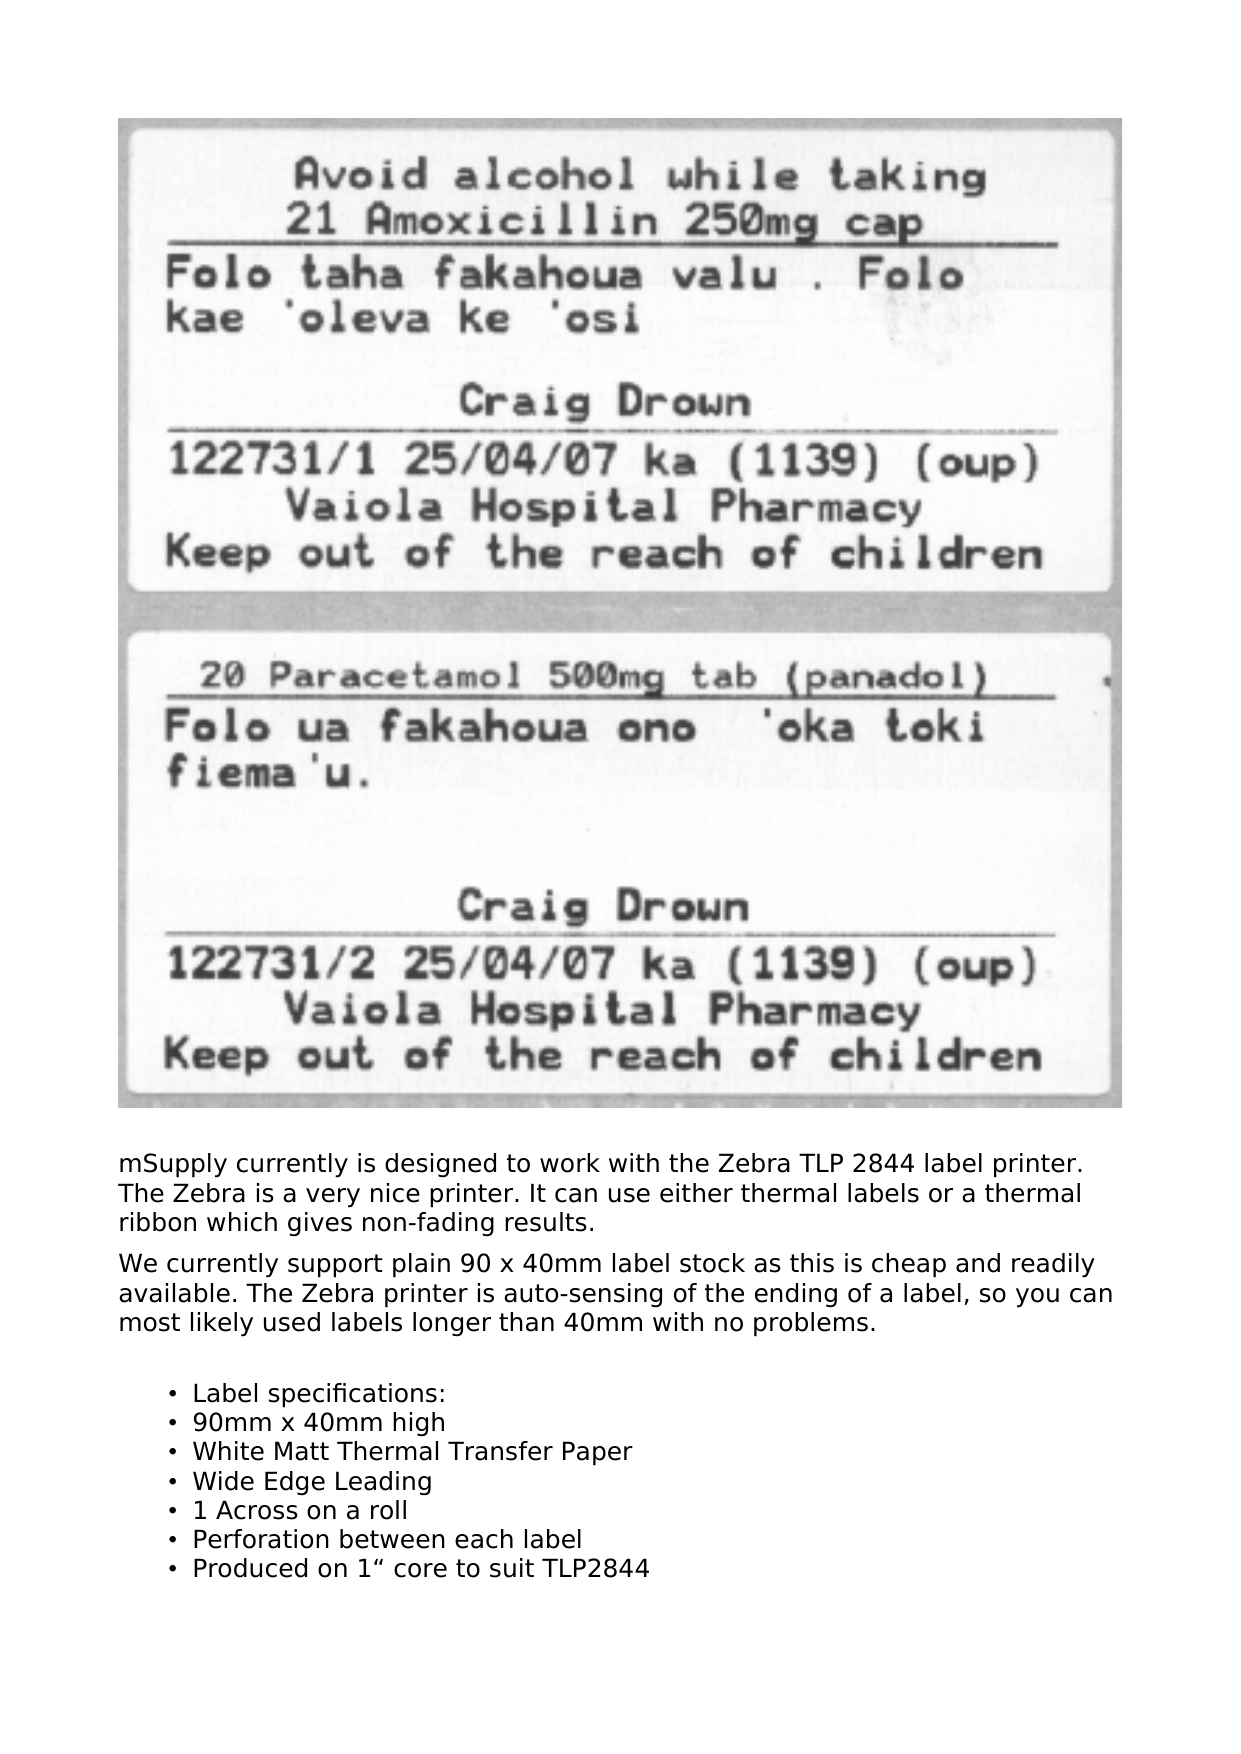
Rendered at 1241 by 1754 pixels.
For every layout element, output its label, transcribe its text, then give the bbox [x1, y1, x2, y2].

list White Matt Thermal Transfer Paper [177, 1437, 1122, 1467]
list Label specifications: [177, 1379, 1122, 1408]
list Produced on 1“ core to suit TLP2844 [177, 1554, 1122, 1583]
list 90mm x 40mm high [177, 1408, 1122, 1437]
list 1 Across on a roll [177, 1496, 1122, 1525]
list Wide Edge Leading [177, 1467, 1122, 1496]
list Perforation between each label [177, 1525, 1122, 1554]
text mSupply currently is designed to work with the Zebra TLP 2844 label printer. The Zebra is a very nice printer. It can use either thermal labels or a thermal ribbon which gives non-fading results. [118, 1150, 1122, 1237]
text We currently support plain 90 x 40mm label stock as this is cheap and readily available. The Zebra printer is auto-sensing of the ending of a label, so you can most likely used labels longer than 40mm with no problems. [118, 1250, 1122, 1337]
picture [118, 118, 1123, 1108]
